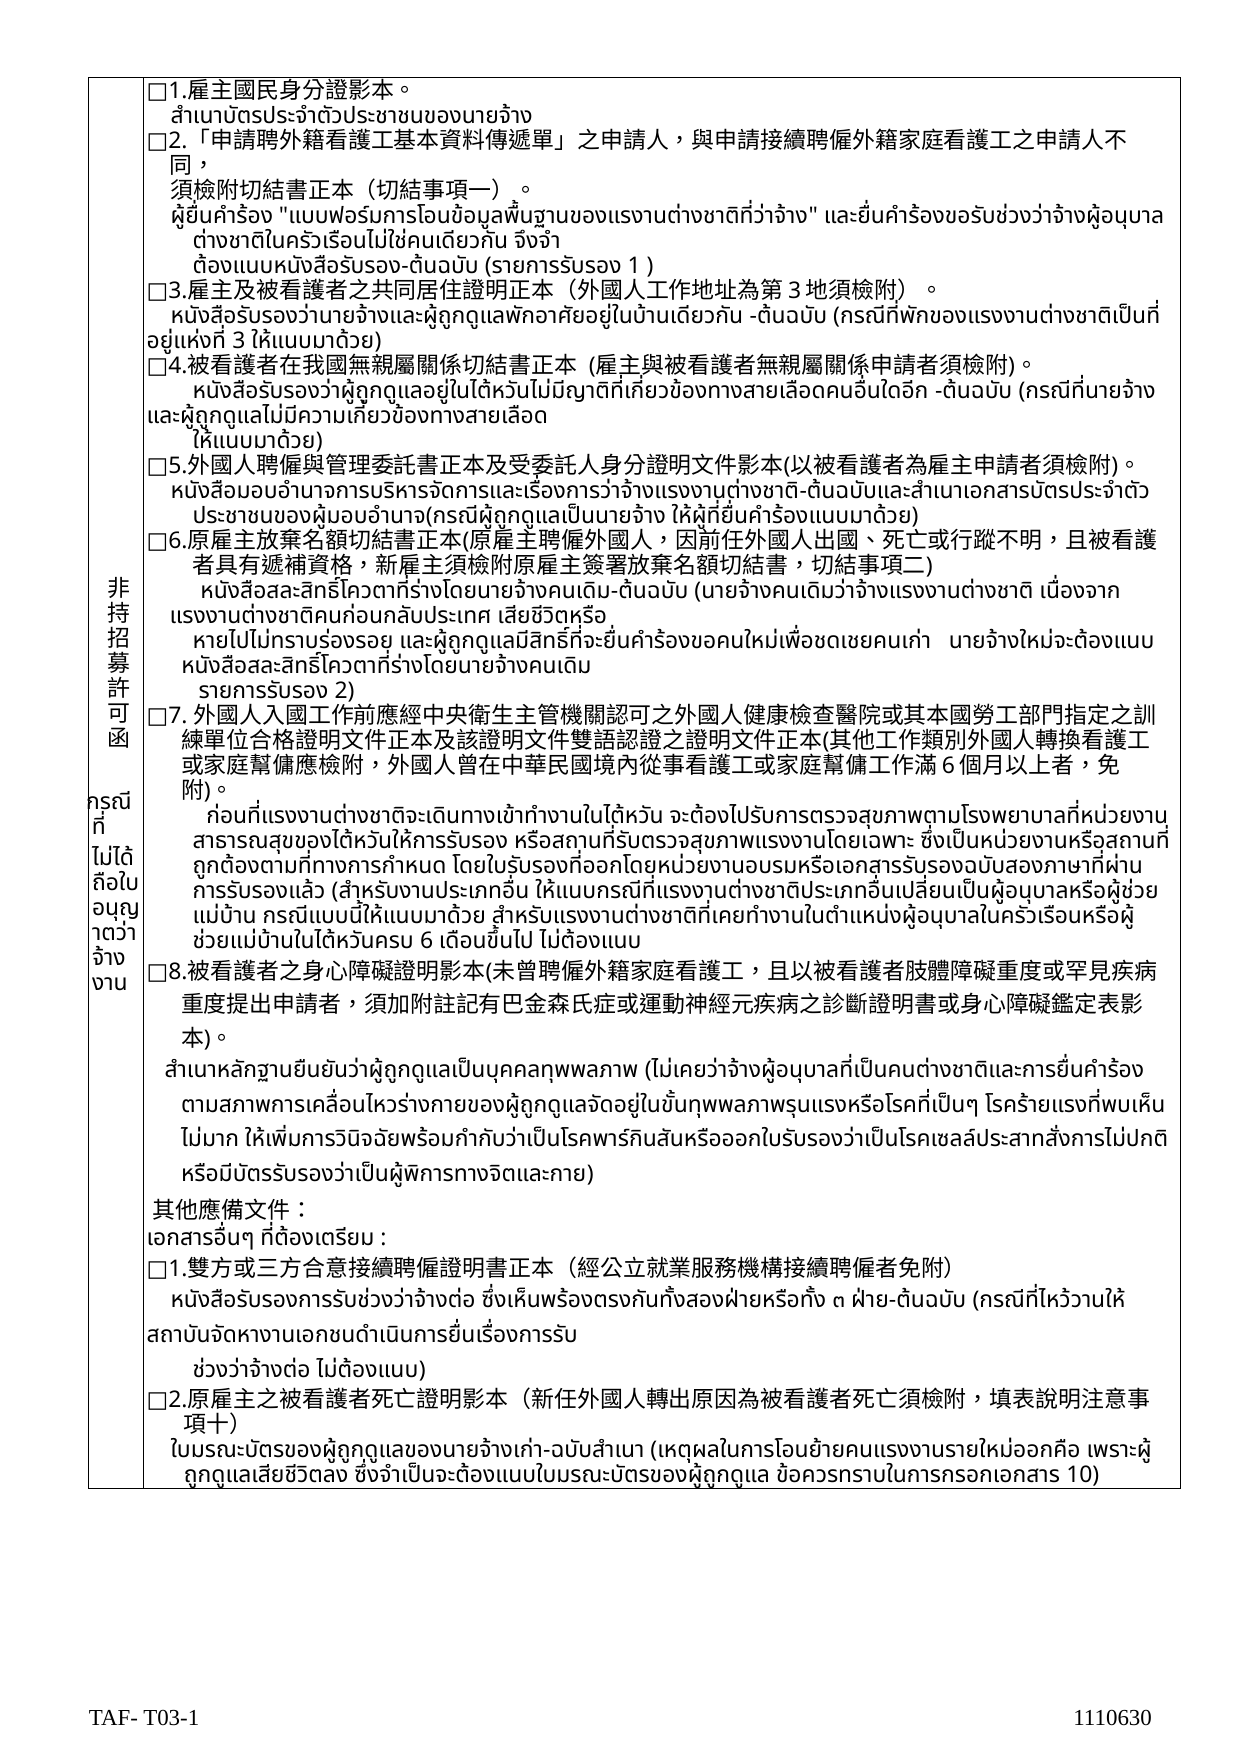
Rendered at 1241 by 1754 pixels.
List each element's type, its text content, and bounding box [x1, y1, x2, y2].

table_cell 非持招募許可函 กรณีที่ ไม่ได้ถือใบอนุญาตว่าจ้างงาน [89, 78, 143, 1488]
table_cell □1.雇主國民身分證影本。 สำเนาบัตรประจำตัวประชาชนของนายจ้าง □2.「申請聘外籍看護工基本資料傳遞單」之申請人，與申請接續聘僱外籍家庭看護工之申請人不同， 須檢附切結書正本（切結事項一）。 ผู้ยื่นคำร้อง "แบบฟอร์มการโอนข้อมูลพื้นฐานของแรงานต่างชาติที่ว่าจ้าง" และยื่นคำร้องขอรับช่วงว่าจ้างผู้อนุบาลต่างชาติในครัวเรือนไม่ใช่คนเดียวกัน จึงจำ ต้องแนบหนังสือรับรอง-ต้นฉบับ (รายการรับรอง 1 ) □3.雇主及被看護者之共同居住證明正本（外國人工作地址為第3地須檢附）。 หนังสือรับรองว่านายจ้างและผู้ถูกดูแลพักอาศัยอยู่ในบ้านเดียวกัน -ต้นฉบับ (กรณีที่พักของแรงงานต่างชาติเป็นที่อยู่แห่งที่ 3 ให้แนบมาด้วย) □4.被看護者在我國無親屬關係切結書正本 (雇主與被看護者無親屬關係申請者須檢附)。 หนังสือรับรองว่าผู้ถูกดูแลอยู่ในไต้หวันไม่มีญาติที่เกี่ยวข้องทางสายเลือดคนอื่นใดอีก -ต้นฉบับ (กรณีที่นายจ้างและผู้ถูกดูแลไม่มีความเกี่ยวข้องทางสายเลือด ให้แนบมาด้วย) □5.外國人聘僱與管理委託書正本及受委託人身分證明文件影本(以被看護者為雇主申請者須檢附)。 หนังสือมอบอำนาจการบริหารจัดการและเรื่องการว่าจ้างแรงงานต่างชาติ-ต้นฉบับและสำเนาเอกสารบัตรประจำตัวประชาชนของผู้มอบอำนาจ(กรณีผู้ถูกดูแลเป็นนายจ้าง ให้ผู้ที่ยื่นคำร้องแนบมาด้วย) □6.原雇主放棄名額切結書正本(原雇主聘僱外國人，因前任外國人出國、死亡或行蹤不明，且被看護者具有遞補資格，新雇主須檢附原雇主簽署放棄名額切結書，切結事項二) หนังสือสละสิทธิ์โควตาที่ร่างโดยนายจ้างคนเดิม-ต้นฉบับ (นายจ้างคนเดิมว่าจ้างแรงงานต่างชาติ เนื่องจากแรงงานต่างชาติคนก่อนกลับประเทศ เสียชีวิตหรือ หายไปไม่ทราบร่องรอย และผู้ถูกดูแลมีสิทธิ์ที่จะยื่นคำร้องขอคนใหม่เพื่อชดเชยคนเก่า นายจ้างใหม่จะต้องแนบหนังสือสละสิทธิ์โควตาที่ร่างโดยนายจ้างคนเดิม รายการรับรอง 2) □7. 外國人入國工作前應經中央衛生主管機關認可之外國人健康檢查醫院或其本國勞工部門指定之訓練單位合格證明文件正本及該證明文件雙語認證之證明文件正本(其他工作類別外國人轉換看護工或家庭幫傭應檢附，外國人曾在中華民國境內從事看護工或家庭幫傭工作滿6個月以上者，免附)。 ก่อนที่แรงงานต่างชาติจะเดินทางเข้าทำงานในไต้หวัน จะต้องไปรับการตรวจสุขภาพตามโรงพยาบาลที่หน่วยงานสาธารณสุขของไต้หวันให้การรับรอง หรือสถานที่รับตรวจสุขภาพแรงงานโดยเฉพาะ ซึ่งเป็นหน่วยงานหรือสถานที่ถูกต้องตามที่ทางการกำหนด โดยใบรับรองที่ออกโดยหน่วยงานอบรมหรือเอกสารรับรองฉบับสองภาษาที่ผ่านการรับรองแล้ว (สำหรับงานประเภทอื่น ให้แนบกรณีที่แรงงานต่างชาติประเภทอื่นเปลี่ยนเป็นผู้อนุบาลหรือผู้ช่วยแม่บ้าน กรณีแบบนี้ให้แนบมาด้วย สำหรับแรงงานต่างชาติที่เคยทำงานในตำแหน่งผู้อนุบาลในครัวเรือนหรือผู้ช่วยแม่บ้านในไต้หวันครบ 6 เดือนขึ้นไป ไม่ต้องแนบ □8.被看護者之身心障礙證明影本(未曾聘僱外籍家庭看護工，且以被看護者肢體障礙重度或罕見疾病重度提出申請者，須加附註記有巴金森氏症或運動神經元疾病之診斷證明書或身心障礙鑑定表影本)。 สำเนาหลักฐานยืนยันว่าผู้ถูกดูแลเป็นบุคคลทุพพลภาพ (ไม่เคยว่าจ้างผู้อนุบาลที่เป็นคนต่างชาติและการยื่นคำร้องตามสภาพการเคลื่อนไหวร่างกายของผู้ถูกดูแลจัดอยู่ในขั้นทุพพลภาพรุนแรงหรือโรคที่เป็นๆ โรคร้ายแรงที่พบเห็นไม่มาก ให้เพิ่มการวินิจฉัยพร้อมกำกับว่าเป็นโรคพาร์กินสันหรือออกใบรับรองว่าเป็นโรคเซลล์ประสาทสั่งการไม่ปกติหรือมีบัตรรับรองว่าเป็นผู้พิการทางจิตและกาย) 其他應備文件： เอกสารอื่นๆ ที่ต้องเตรียม : □1.雙方或三方合意接續聘僱證明書正本（經公立就業服務機構接續聘僱者免附） หนังสือรับรองการรับช่วงว่าจ้างต่อ ซึ่งเห็นพร้องตรงกันทั้งสองฝ่ายหรือทั้ง ๓ ฝ่าย-ต้นฉบับ (กรณีที่ไหว้วานให้สถาบันจัดหางานเอกชนดำเนินการยื่นเรื่องการรับ ช่วงว่าจ้างต่อ ไม่ต้องแนบ) □2.原雇主之被看護者死亡證明影本（新任外國人轉出原因為被看護者死亡須檢附，填表說明注意事項十） ใบมรณะบัตรของผู้ถูกดูแลของนายจ้างเก่า-ฉบับสำเนา (เหตุผลในการโอนย้ายคนแรงงานรายใหม่ออกคือ เพราะผู้ถูกดูแลเสียชีวิตลง ซึ่งจำเป็นจะต้องแนบใบมรณะบัตรของผู้ถูกดูแล ข้อควรทราบในการกรอกเอกสาร 10) [144, 78, 1180, 1488]
